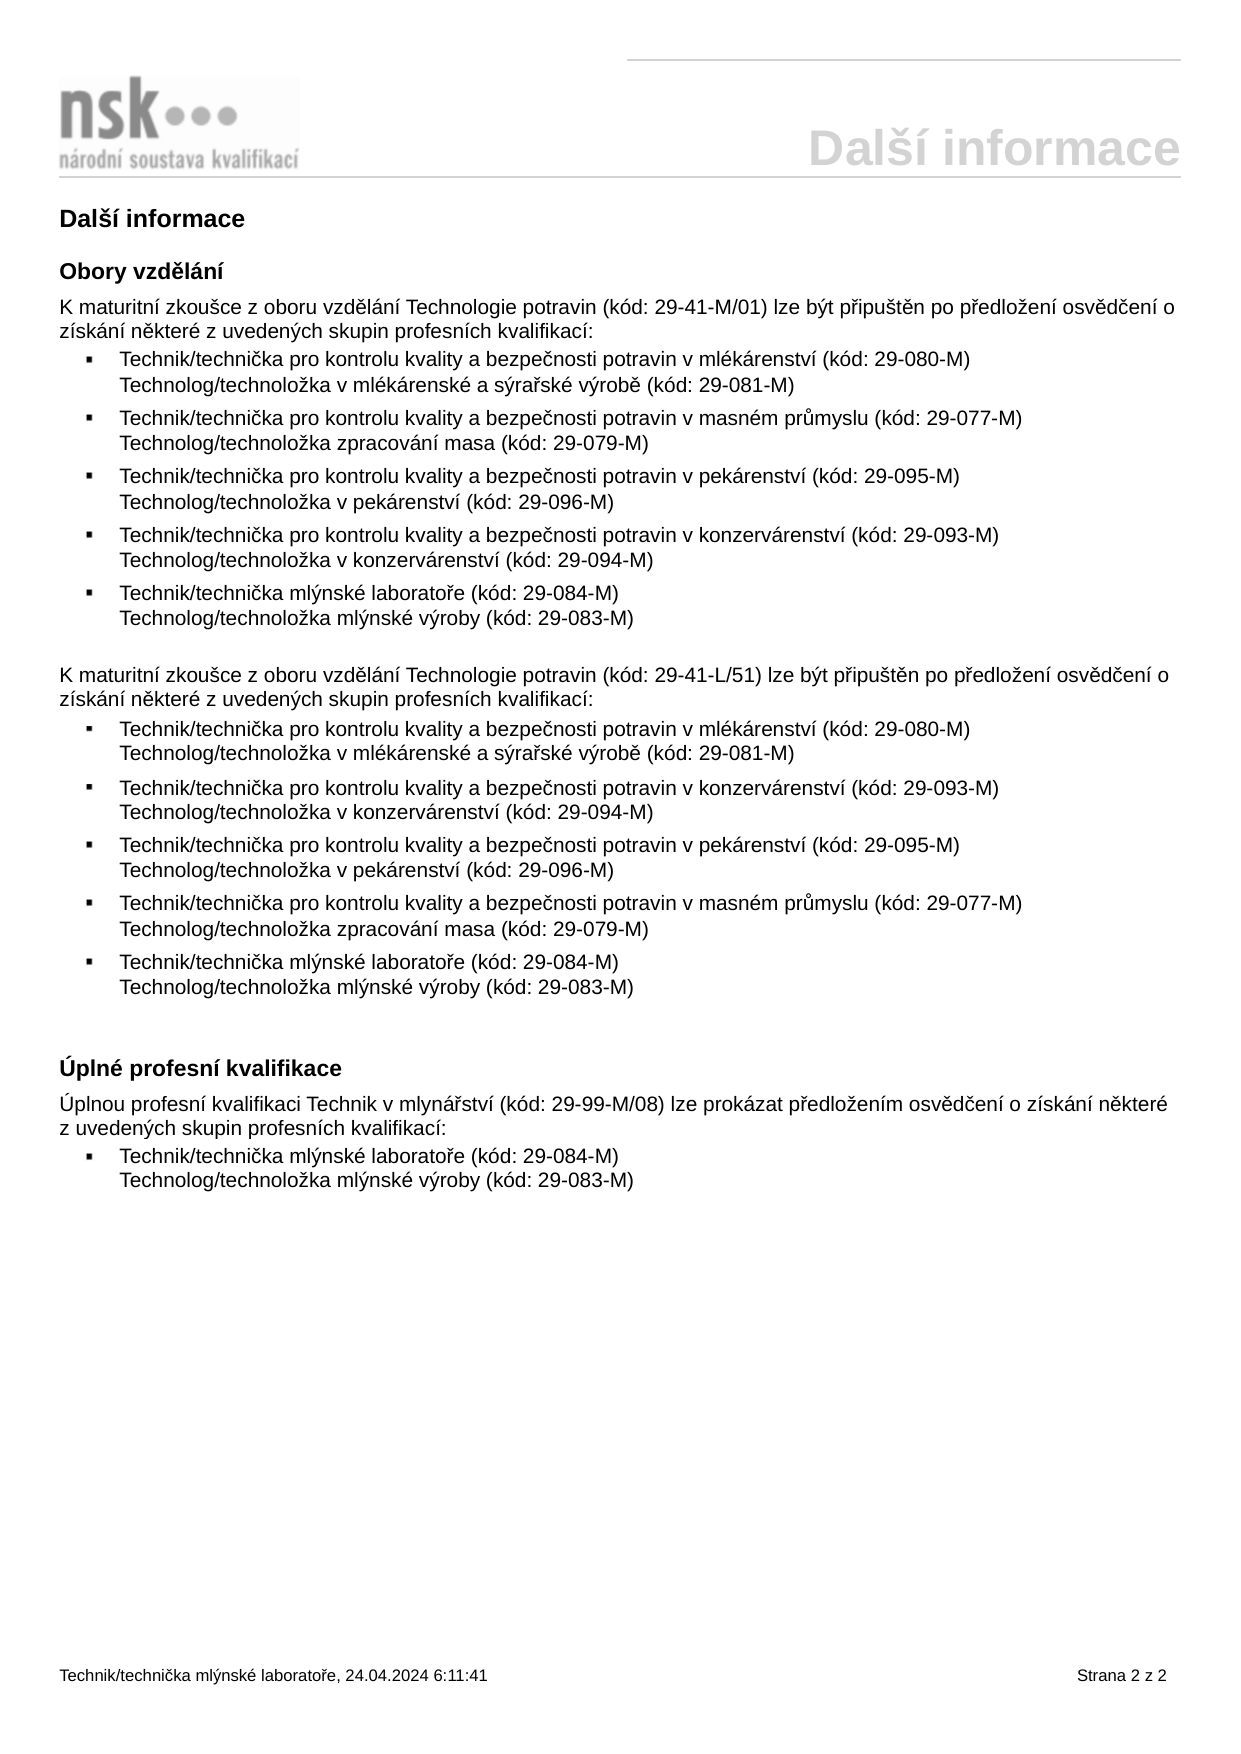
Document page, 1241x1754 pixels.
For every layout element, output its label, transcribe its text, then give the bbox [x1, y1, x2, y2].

table_cell [59, 741, 119, 767]
table_cell [627, 236, 861, 248]
table_cell [1167, 942, 1181, 949]
table_cell [482, 942, 619, 949]
table_cell [59, 343, 119, 347]
table_cell [482, 1227, 619, 1443]
table_cell [620, 59, 627, 170]
table_cell [119, 942, 482, 949]
table_cell [1167, 711, 1181, 717]
table_cell [59, 916, 119, 942]
table_cell [482, 825, 619, 833]
table_cell [59, 236, 119, 248]
table_cell [59, 171, 119, 176]
picture [59, 405, 119, 430]
table_cell [59, 1169, 119, 1194]
table_cell [1167, 572, 1181, 581]
table_cell Technik/technička pro kontrolu kvality a bezpečnosti potravin v masném průmyslu (kód: 29-077-M) [119, 406, 1181, 431]
table_cell [627, 825, 861, 833]
table_cell Technik/technička pro kontrolu kvality a bezpečnosti potravin v masném průmyslu (kód: 29-077-M) [119, 891, 1181, 916]
picture [59, 775, 119, 799]
table_cell [482, 236, 619, 248]
table_cell Strana 2 z 2 [861, 1658, 1167, 1693]
table_cell [119, 1138, 482, 1144]
table_cell Technik/technička pro kontrolu kvality a bezpečnosti potravin v pekárenství (kód: 29-095-M) [119, 464, 1181, 489]
table_cell [627, 630, 861, 663]
table_cell [119, 514, 482, 522]
table_cell Technik/technička mlýnské laboratoře (kód: 29-084-M) [119, 950, 1181, 975]
table_cell [861, 457, 1167, 464]
table_cell [627, 572, 861, 581]
picture [59, 949, 119, 974]
table_cell [1167, 1227, 1181, 1443]
table_cell [482, 1194, 619, 1227]
table_cell [119, 767, 482, 776]
table_cell [482, 343, 619, 347]
table_cell Úplnou profesní kvalifikaci Technik v mlynářství (kód: 29-99-M/08) lze prokázat předložením osvědčení o získání některé z uvedených skupin profesních kvalifikací: [59, 1092, 1181, 1138]
table_cell [861, 1138, 1167, 1144]
table_cell [482, 171, 619, 176]
table_cell [619, 236, 627, 248]
table_cell [59, 825, 119, 832]
picture [59, 522, 119, 547]
table_cell [619, 1194, 627, 1227]
table_cell [119, 457, 482, 464]
table_cell [619, 457, 627, 464]
table_cell [119, 343, 482, 347]
table_cell [119, 1032, 482, 1044]
table_cell [1167, 630, 1181, 663]
table_cell Technolog/technoložka v pekárenství (kód: 29-096-M) [119, 490, 1181, 513]
table_cell [619, 514, 627, 522]
table_cell [619, 572, 627, 581]
table_cell [59, 194, 119, 200]
table_cell [861, 767, 1167, 776]
table_cell [119, 194, 482, 200]
table_cell [619, 194, 627, 200]
table_cell Technolog/technoložka v mlékárenské a sýrařské výrobě (kód: 29-081-M) [119, 373, 1181, 398]
table_cell [119, 711, 482, 717]
table_cell [861, 711, 1167, 717]
table_cell [1167, 457, 1181, 464]
table_cell [619, 825, 627, 833]
table_cell Technolog/technoložka mlýnské výroby (kód: 29-083-M) [119, 606, 1181, 630]
table_cell Další informace [627, 61, 1181, 176]
table_cell [59, 606, 119, 630]
table_cell [861, 194, 1167, 200]
table_cell Technik/technička mlýnské laboratoře, 24.04.2024 6:11:41 [59, 1658, 861, 1693]
table_cell [619, 942, 627, 949]
table_cell [482, 767, 619, 776]
table_cell [861, 572, 1167, 581]
table_cell [482, 630, 619, 663]
table_cell [59, 884, 119, 891]
table_cell [1167, 1194, 1181, 1227]
table_cell Technolog/technoložka mlýnské výroby (kód: 29-083-M) [119, 1168, 1181, 1194]
table_cell [59, 457, 119, 464]
table_cell [1167, 1658, 1181, 1693]
picture [59, 891, 119, 915]
table_cell [119, 825, 482, 833]
table_cell [861, 1194, 1167, 1227]
table_cell [59, 178, 1181, 194]
picture [59, 832, 119, 857]
table_cell [861, 942, 1167, 949]
table_cell [627, 514, 861, 522]
table_cell [59, 373, 119, 398]
table_cell [482, 1138, 619, 1144]
table_cell [119, 1194, 482, 1227]
table_cell [627, 942, 861, 949]
table_cell [1167, 1000, 1181, 1032]
table_cell Úplné profesní kvalifikace [59, 1044, 1181, 1092]
table_cell [619, 767, 627, 776]
table_cell [482, 1443, 619, 1657]
table_cell Technolog/technoložka v pekárenství (kód: 29-096-M) [119, 858, 1181, 883]
table_cell [119, 630, 482, 663]
table_cell [627, 1443, 861, 1657]
table_cell Technik/technička pro kontrolu kvality a bezpečnosti potravin v mlékárenství (kód: 29-080-M) [119, 347, 1181, 373]
table_cell [1167, 767, 1181, 776]
table_cell [1167, 884, 1181, 891]
table_cell [59, 1032, 119, 1044]
table_cell [861, 1032, 1167, 1044]
table_cell [861, 884, 1167, 891]
table_cell [1167, 398, 1181, 406]
table_cell [59, 572, 119, 580]
table_cell [627, 1032, 861, 1044]
table_cell [627, 398, 861, 406]
table_cell [861, 398, 1167, 406]
table_cell [59, 858, 119, 883]
table_cell Technik/technička mlýnské laboratoře (kód: 29-084-M) [119, 1144, 1181, 1168]
table_cell [1167, 1443, 1181, 1657]
table_cell [1167, 236, 1181, 248]
table_cell [627, 767, 861, 776]
table_cell [482, 398, 619, 406]
picture [59, 464, 119, 488]
table_cell [119, 236, 482, 248]
table_cell [627, 1227, 861, 1443]
table_cell [619, 1443, 627, 1657]
table_cell [1167, 514, 1181, 522]
table_cell Technolog/technoložka v konzervárenství (kód: 29-094-M) [119, 800, 1181, 825]
table_cell Další informace [59, 200, 1181, 236]
table_cell Technik/technička pro kontrolu kvality a bezpečnosti potravin v konzervárenství (kód: 29-093-M) [119, 523, 1181, 548]
table_cell [627, 194, 861, 200]
table_cell [619, 170, 627, 176]
table_cell [59, 1000, 119, 1032]
table_cell [482, 1032, 619, 1044]
table_cell [59, 548, 119, 572]
table_cell [59, 398, 119, 405]
table_cell Obory vzdělání [59, 248, 1181, 295]
table_cell [627, 1000, 861, 1032]
table_cell [1167, 825, 1181, 833]
table_cell [59, 1443, 119, 1657]
table_cell [59, 1138, 119, 1144]
table_cell [861, 1443, 1167, 1657]
table_cell [482, 194, 619, 200]
table_cell [627, 343, 861, 347]
table_cell [59, 800, 119, 825]
table_cell [1167, 1138, 1181, 1144]
table_cell [1167, 194, 1181, 200]
table_cell [861, 343, 1167, 347]
table_cell [861, 236, 1167, 248]
table_cell [861, 514, 1167, 522]
table_cell [59, 767, 119, 775]
table_cell [482, 711, 619, 717]
table_cell [59, 431, 119, 457]
picture [58, 59, 620, 171]
table_cell [1167, 343, 1181, 347]
table_cell [482, 514, 619, 522]
table_cell [119, 572, 482, 581]
table_cell [619, 1032, 627, 1044]
table_cell Technolog/technoložka zpracování masa (kód: 29-079-M) [119, 916, 1181, 942]
table_cell [119, 884, 482, 891]
table_cell [619, 1138, 627, 1144]
table_cell [619, 398, 627, 406]
table_cell [59, 630, 119, 663]
table_cell [861, 630, 1167, 663]
table_cell [482, 1000, 619, 1032]
table_cell [619, 711, 627, 717]
table_cell [59, 975, 119, 1000]
picture [59, 580, 119, 605]
table_cell Technolog/technoložka zpracování masa (kód: 29-079-M) [119, 431, 1181, 457]
table_cell [619, 630, 627, 663]
table_cell [59, 490, 119, 513]
picture [59, 347, 119, 372]
table_cell [627, 711, 861, 717]
table_cell [619, 1227, 627, 1443]
table_cell [119, 398, 482, 406]
table_cell Technik/technička pro kontrolu kvality a bezpečnosti potravin v konzervárenství (kód: 29-093-M) [119, 776, 1181, 799]
table_cell Technik/technička mlýnské laboratoře (kód: 29-084-M) [119, 581, 1181, 606]
picture [59, 1144, 119, 1169]
table_cell K maturitní zkoušce z oboru vzdělání Technologie potravin (kód: 29-41-L/51) lze být připuštěn po předložení osvědčení o získání některé z uvedených skupin profesních kvalifikací: [59, 663, 1181, 711]
table_cell [119, 1227, 482, 1443]
table_cell [482, 884, 619, 891]
table_cell Technolog/technoložka v konzervárenství (kód: 29-094-M) [119, 548, 1181, 572]
table_cell [59, 514, 119, 522]
table_cell [627, 884, 861, 891]
table_cell Technik/technička pro kontrolu kvality a bezpečnosti potravin v mlékárenství (kód: 29-080-M) [119, 717, 1181, 741]
table_cell [59, 1227, 119, 1443]
table_cell Technolog/technoložka mlýnské výroby (kód: 29-083-M) [119, 975, 1181, 1000]
table_cell [59, 942, 119, 949]
table_cell [627, 1138, 861, 1144]
table_cell [619, 1000, 627, 1032]
table_cell [119, 171, 482, 176]
table_cell [119, 1000, 482, 1032]
table_cell [861, 825, 1167, 833]
table_cell [627, 1194, 861, 1227]
table_cell [619, 884, 627, 891]
table_cell [627, 457, 861, 464]
picture [59, 717, 119, 740]
table_cell Technolog/technoložka v mlékárenské a sýrařské výrobě (kód: 29-081-M) [119, 741, 1181, 767]
table_cell [482, 572, 619, 581]
table_cell [1167, 1032, 1181, 1044]
table_cell Technik/technička pro kontrolu kvality a bezpečnosti potravin v pekárenství (kód: 29-095-M) [119, 833, 1181, 858]
table_cell [59, 1194, 119, 1227]
table_cell K maturitní zkoušce z oboru vzdělání Technologie potravin (kód: 29-41-M/01) lze být připuštěn po předložení osvědčení o získání některé z uvedených skupin profesních kvalifikací: [59, 295, 1181, 343]
table_cell [59, 711, 119, 717]
table_cell [482, 457, 619, 464]
table_cell [119, 1443, 482, 1657]
table_cell [861, 1000, 1167, 1032]
table_cell [861, 1227, 1167, 1443]
